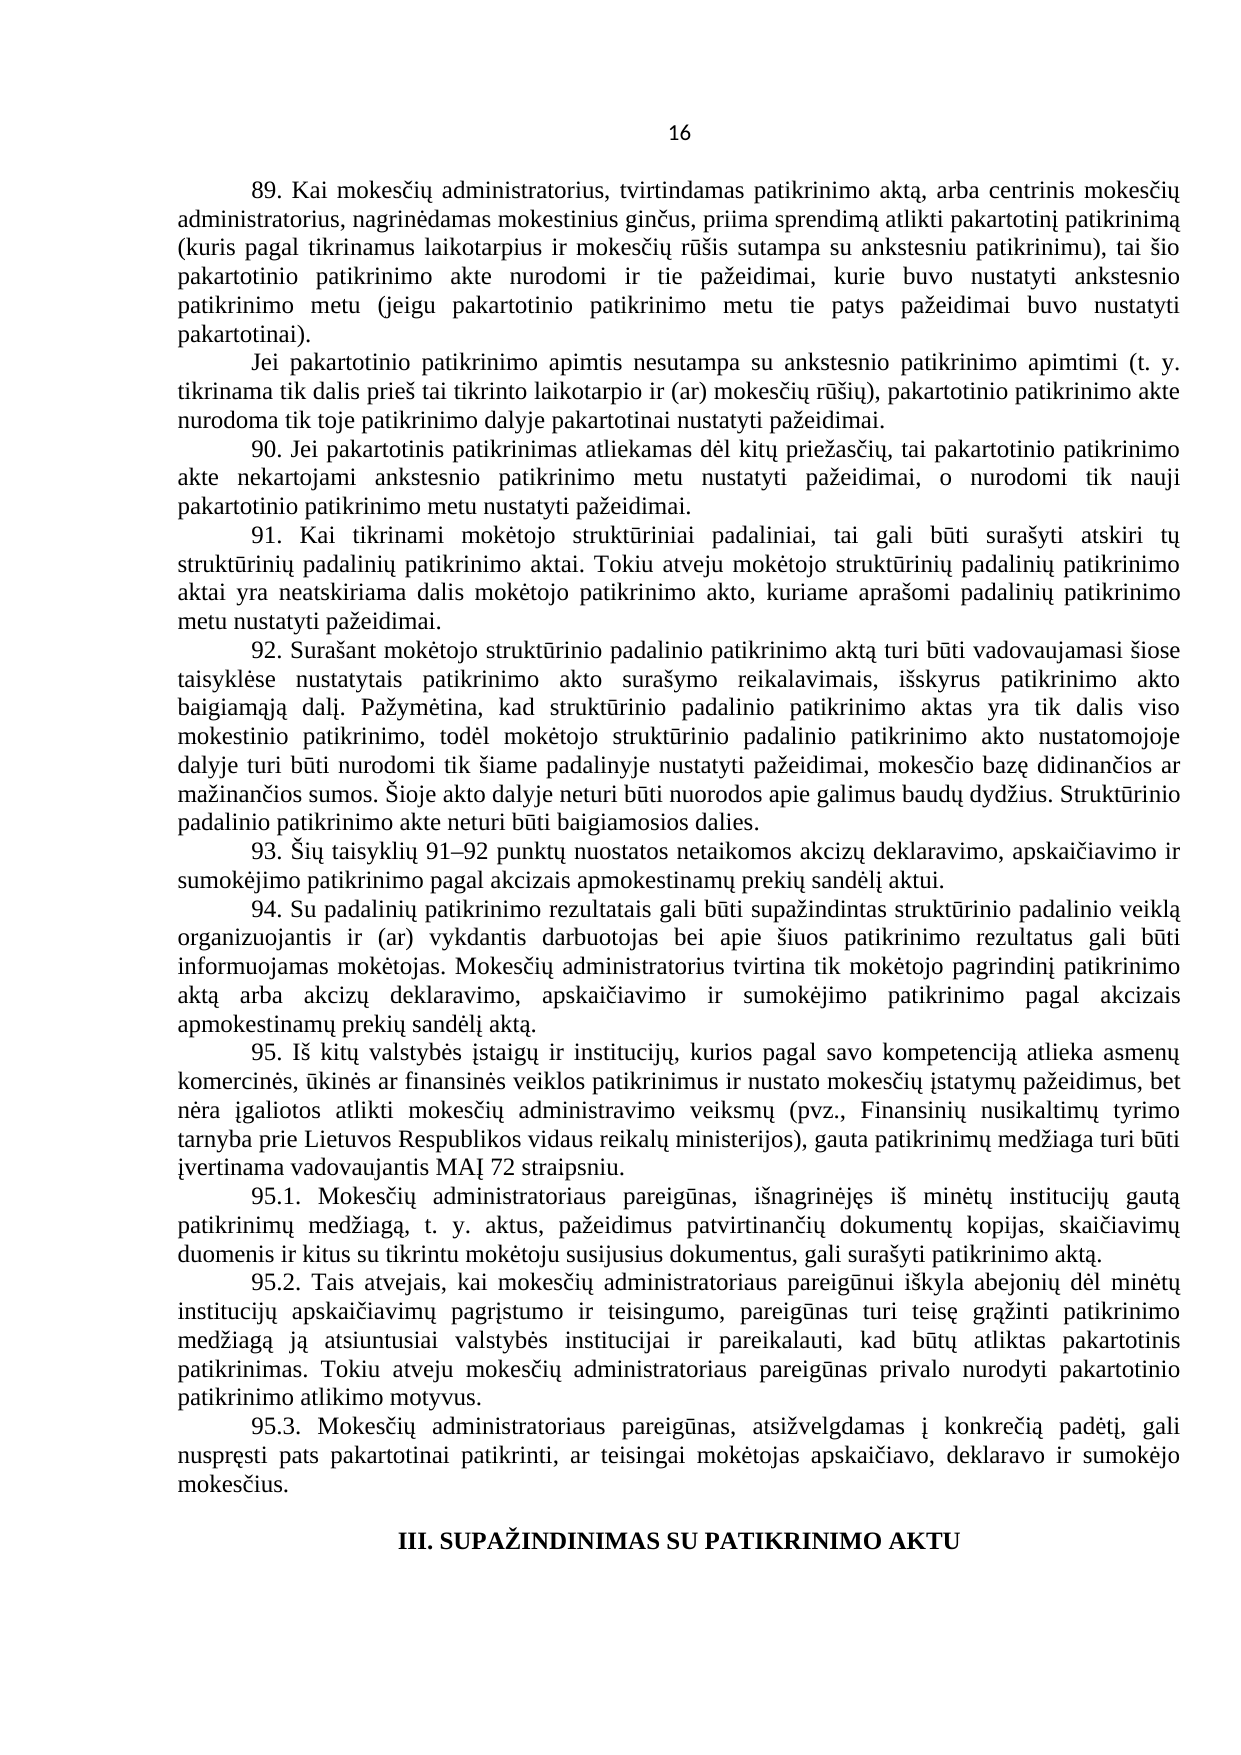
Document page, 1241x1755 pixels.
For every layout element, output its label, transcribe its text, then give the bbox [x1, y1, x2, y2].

text 92. Surašant mokėtojo struktūrinio padalinio patikrinimo aktą turi būti vadovaujamasi šiose taisyklėse nustatytais patikrinimo akto surašymo reikalavimais, išskyrus patikrinimo akto baigiamąją dalį. Pažymėtina, kad struktūrinio padalinio patikrinimo aktas yra tik dalis viso mokestinio patikrinimo, todėl mokėtojo struktūrinio padalinio patikrinimo akto nustatomojoje dalyje turi būti nurodomi tik šiame padalinyje nustatyti pažeidimai, mokesčio bazę didinančios ar mažinančios sumos. Šioje akto dalyje neturi būti nuorodos apie galimus baudų dydžius. Struktūrinio padalinio patikrinimo akte neturi būti baigiamosios dalies. [177, 635, 1181, 836]
text Jei pakartotinio patikrinimo apimtis nesutampa su ankstesnio patikrinimo apimtimi (t. y. tikrinama tik dalis prieš tai tikrinto laikotarpio ir (ar) mokesčių rūšių), pakartotinio patikrinimo akte nurodoma tik toje patikrinimo dalyje pakartotinai nustatyti pažeidimai. [177, 347, 1181, 434]
text 95. Iš kitų valstybės įstaigų ir institucijų, kurios pagal savo kompetenciją atlieka asmenų komercinės, ūkinės ar finansinės veiklos patikrinimus ir nustato mokesčių įstatymų pažeidimus, bet nėra įgaliotos atlikti mokesčių administravimo veiksmų (pvz., Finansinių nusikaltimų tyrimo tarnyba prie Lietuvos Respublikos vidaus reikalų ministerijos), gauta patikrinimų medžiaga turi būti įvertinama vadovaujantis MAĮ 72 straipsniu. [177, 1037, 1181, 1181]
text 90. Jei pakartotinis patikrinimas atliekamas dėl kitų priežasčių, tai pakartotinio patikrinimo akte nekartojami ankstesnio patikrinimo metu nustatyti pažeidimai, o nurodomi tik nauji pakartotinio patikrinimo metu nustatyti pažeidimai. [177, 434, 1181, 520]
text 95.1. Mokesčių administratoriaus pareigūnas, išnagrinėjęs iš minėtų institucijų gautą patikrinimų medžiagą, t. y. aktus, pažeidimus patvirtinančių dokumentų kopijas, skaičiavimų duomenis ir kitus su tikrintu mokėtoju susijusius dokumentus, gali surašyti patikrinimo aktą. [177, 1181, 1181, 1267]
text 94. Su padalinių patikrinimo rezultatais gali būti supažindintas struktūrinio padalinio veiklą organizuojantis ir (ar) vykdantis darbuotojas bei apie šiuos patikrinimo rezultatus gali būti informuojamas mokėtojas. Mokesčių administratorius tvirtina tik mokėtojo pagrindinį patikrinimo aktą arba akcizų deklaravimo, apskaičiavimo ir sumokėjimo patikrinimo pagal akcizais apmokestinamų prekių sandėlį aktą. [177, 894, 1181, 1037]
text 93. Šių taisyklių 91–92 punktų nuostatos netaikomos akcizų deklaravimo, apskaičiavimo ir sumokėjimo patikrinimo pagal akcizais apmokestinamų prekių sandėlį aktui. [177, 836, 1181, 894]
text III. SUPAŽINDINIMAS SU PATIKRINIMO AKTU [177, 1526, 1181, 1555]
text 95.2. Tais atvejais, kai mokesčių administratoriaus pareigūnui iškyla abejonių dėl minėtų institucijų apskaičiavimų pagrįstumo ir teisingumo, pareigūnas turi teisę grąžinti patikrinimo medžiagą ją atsiuntusiai valstybės institucijai ir pareikalauti, kad būtų atliktas pakartotinis patikrinimas. Tokiu atveju mokesčių administratoriaus pareigūnas privalo nurodyti pakartotinio patikrinimo atlikimo motyvus. [177, 1267, 1181, 1411]
text 91. Kai tikrinami mokėtojo struktūriniai padaliniai, tai gali būti surašyti atskiri tų struktūrinių padalinių patikrinimo aktai. Tokiu atveju mokėtojo struktūrinių padalinių patikrinimo aktai yra neatskiriama dalis mokėtojo patikrinimo akto, kuriame aprašomi padalinių patikrinimo metu nustatyti pažeidimai. [177, 520, 1181, 635]
text 89. Kai mokesčių administratorius, tvirtindamas patikrinimo aktą, arba centrinis mokesčių administratorius, nagrinėdamas mokestinius ginčus, priima sprendimą atlikti pakartotinį patikrinimą (kuris pagal tikrinamus laikotarpius ir mokesčių rūšis sutampa su ankstesniu patikrinimu), tai šio pakartotinio patikrinimo akte nurodomi ir tie pažeidimai, kurie buvo nustatyti ankstesnio patikrinimo metu (jeigu pakartotinio patikrinimo metu tie patys pažeidimai buvo nustatyti pakartotinai). [177, 175, 1181, 347]
text 95.3. Mokesčių administratoriaus pareigūnas, atsižvelgdamas į konkrečią padėtį, gali nuspręsti pats pakartotinai patikrinti, ar teisingai mokėtojas apskaičiavo, deklaravo ir sumokėjo mokesčius. [177, 1411, 1181, 1497]
